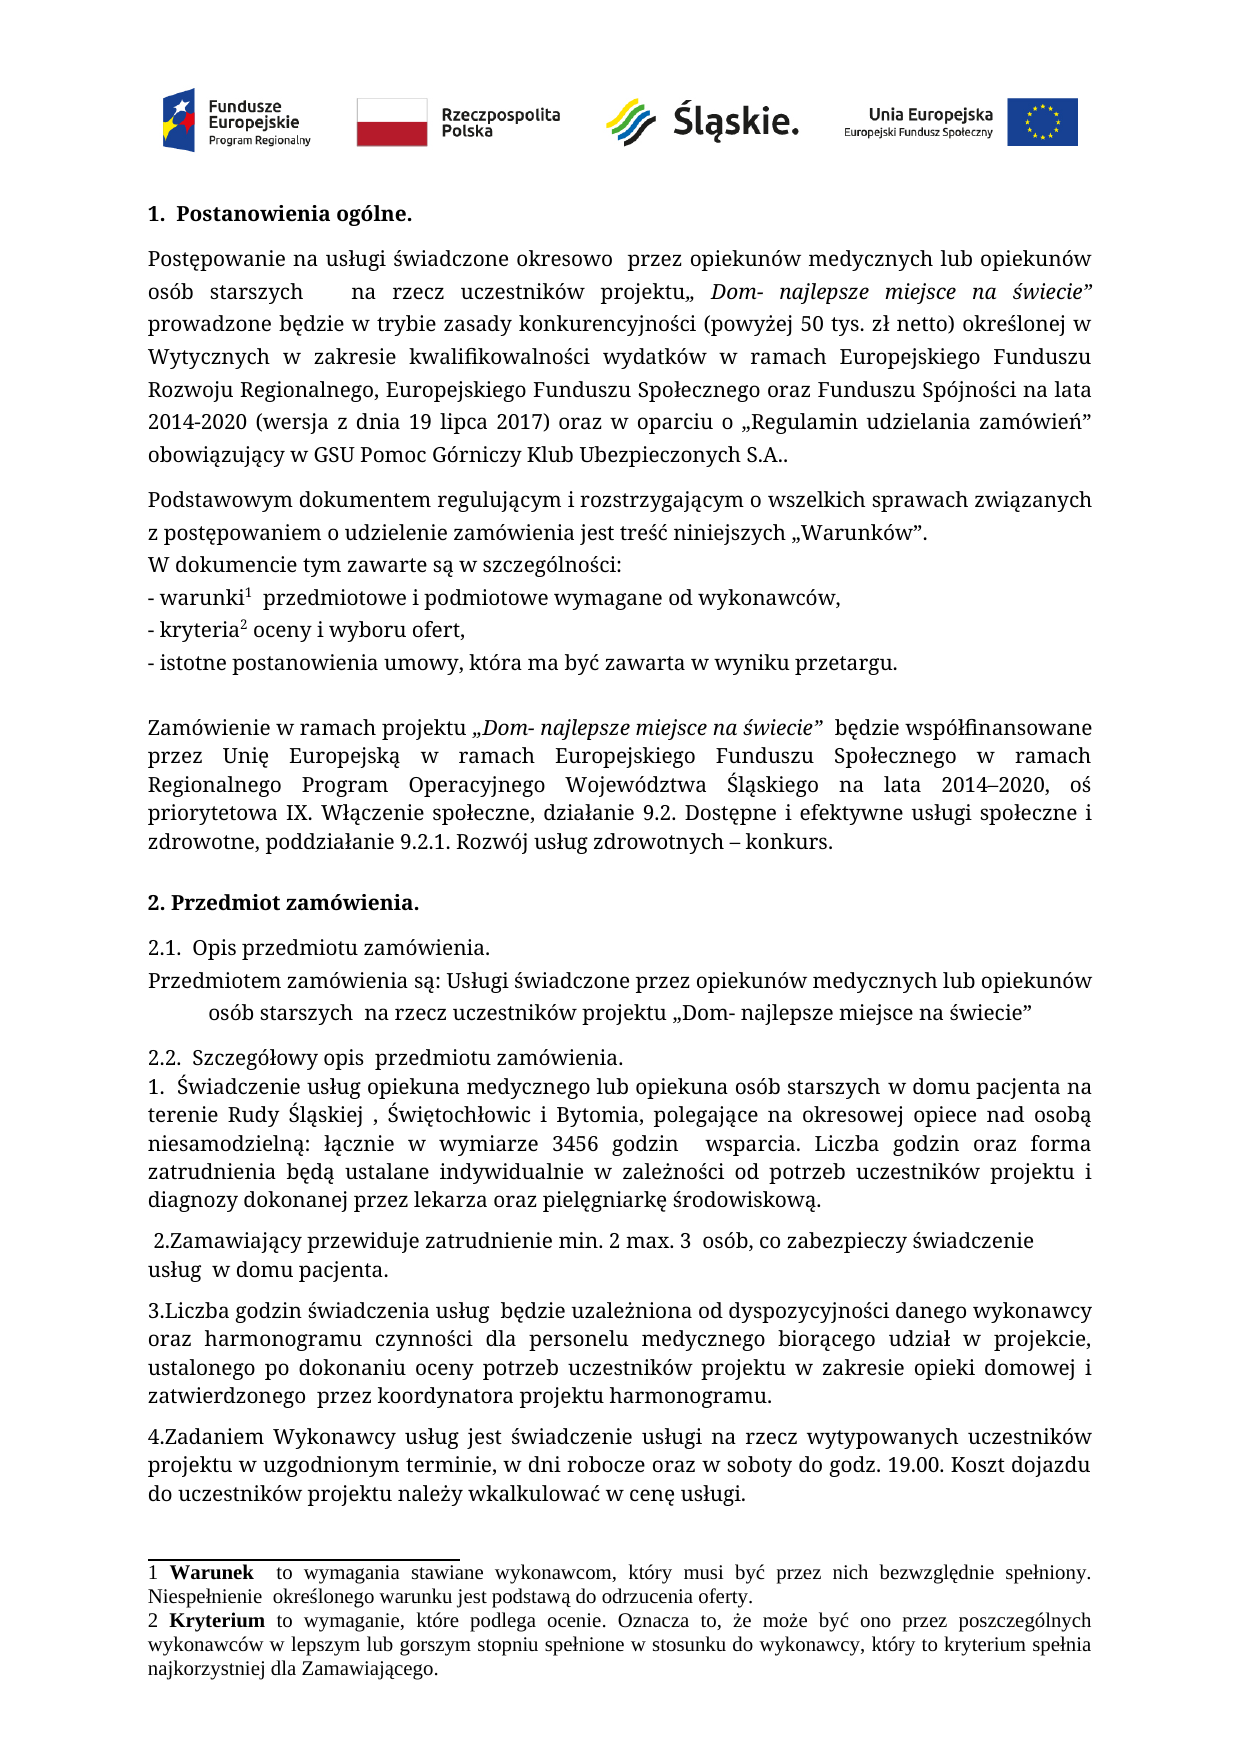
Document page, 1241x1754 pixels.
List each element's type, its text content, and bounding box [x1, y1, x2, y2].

text Postępowanie na usługi świadczone okresowo przez opiekunów medycznych lub opiekunów osób starszych na rzecz uczestników projektu„ Dom- najlepsze miejsce na świecie” prowadzone będzie w trybie zasady konkurencyjności (powyżej 50 tys. zł netto) określonej w Wytycznych w zakresie kwalifikowalności wydatków w ramach Europejskiego Funduszu Rozwoju Regionalnego, Europejskiego Funduszu Społecznego oraz Funduszu Spójności na lata 2014-2020 (wersja z dnia 19 lipca 2017) oraz w oparciu o „Regulamin udzielania zamówień” obowiązujący w GSU Pomoc Górniczy Klub Ubezpieczonych S.A.. [148, 244, 1093, 468]
text Przedmiotem zamówienia są: Usługi świadczone przez opiekunów medycznych lub opiekunów osób starszych na rzecz uczestników projektu „Dom- najlepsze miejsce na świecie” [148, 966, 1093, 1027]
text - warunki przedmiotowe i podmiotowe wymagane od wykonawców, [148, 583, 1093, 611]
text Kryterium to wymaganie, które podlega ocenie. Oznacza to, że może być ono przez poszczególnych wykonawców w lepszym lub gorszym stopniu spełnione w stosunku do wykonawcy, który to kryterium spełnia najkorzystniej dla Zamawiającego. [148, 1608, 1093, 1680]
text Zamówienie w ramach projektu „Dom- najlepsze miejsce na świecie” będzie współfinansowane przez Unię Europejską w ramach Europejskiego Funduszu Społecznego w ramach Regionalnego Program Operacyjnego Województwa Śląskiego na lata 2014–2020, oś priorytetowa IX. Włączenie społeczne, działanie 9.2. Dostępne i efektywne usługi społeczne i zdrowotne, poddziałanie 9.2.1. Rozwój usług zdrowotnych – konkurs. [148, 713, 1093, 855]
text 1. Świadczenie usług opiekuna medycznego lub opiekuna osób starszych w domu pacjenta na terenie Rudy Śląskiej , Świętochłowic i Bytomia, polegające na okresowej opiece nad osobą niesamodzielną: łącznie w wymiarze 3456 godzin wsparcia. Liczba godzin oraz forma zatrudnienia będą ustalane indywidualnie w zależności od potrzeb uczestników projektu i diagnozy dokonanej przez lekarza oraz pielęgniarkę środowiskową. [148, 1072, 1093, 1214]
text 3.Liczba godzin świadczenia usług będzie uzależniona od dyspozycyjności danego wykonawcy oraz harmonogramu czynności dla personelu medycznego biorącego udział w projekcie, ustalonego po dokonaniu oceny potrzeb uczestników projektu w zakresie opieki domowej i zatwierdzonego przez koordynatora projektu harmonogramu. [148, 1296, 1093, 1410]
text - kryteria oceny i wyboru ofert, [148, 615, 1093, 644]
text 1. Postanowienia ogólne. [148, 199, 1093, 228]
text W dokumencie tym zawarte są w szczególności: [148, 550, 1093, 579]
text 4.Zadaniem Wykonawcy usług jest świadczenie usługi na rzecz wytypowanych uczestników projektu w uzgodnionym terminie, w dni robocze oraz w soboty do godz. 19.00. Koszt dojazdu do uczestników projektu należy wkalkulować w cenę usługi. [148, 1422, 1093, 1507]
text Podstawowym dokumentem regulującym i rozstrzygającym o wszelkich sprawach związanych z postępowaniem o udzielenie zamówienia jest treść niniejszych „Warunków”. [148, 485, 1093, 546]
text Warunek to wymagania stawiane wykonawcom, który musi być przez nich bezwzględnie spełniony. Niespełnienie określonego warunku jest podstawą do odrzucenia oferty. [148, 1560, 1093, 1608]
text 2.Zamawiający przewiduje zatrudnienie min. 2 max. 3 osób, co zabezpieczy świadczenie usług w domu pacjenta. [148, 1227, 1093, 1283]
text - istotne postanowienia umowy, która ma być zawarta w wyniku przetargu. [148, 648, 1093, 676]
text 2.1. Opis przedmiotu zamówienia. [148, 933, 1093, 962]
text 2.2. Szczegółowy opis przedmiotu zamówienia. [148, 1043, 1093, 1072]
text 2. Przedmiot zamówienia. [148, 888, 1093, 916]
